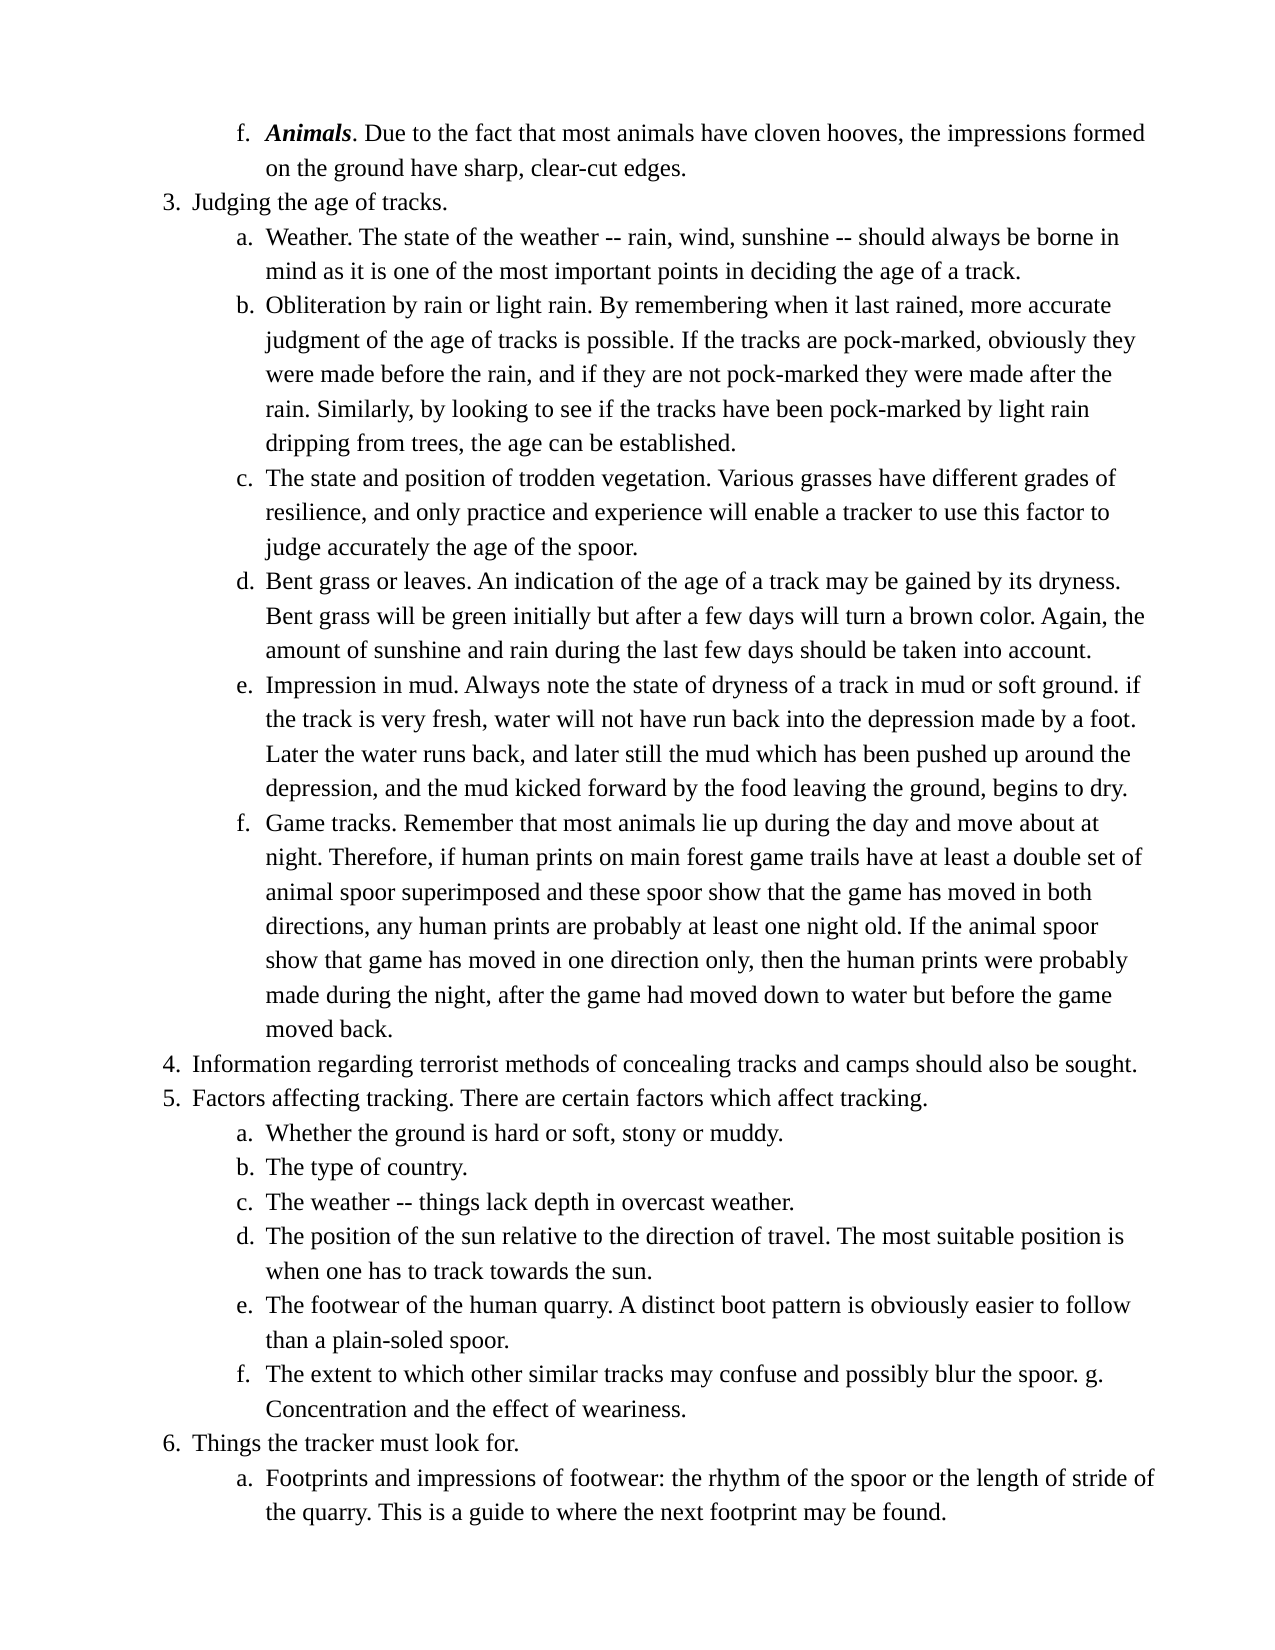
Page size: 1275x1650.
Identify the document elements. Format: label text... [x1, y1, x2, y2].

list The weather -- things lack depth in overcast weather. [236, 1187, 1157, 1216]
list The type of country. [236, 1152, 1157, 1181]
list Whether the ground is hard or soft, stony or muddy. [236, 1118, 1157, 1147]
list Game tracks. Remember that most animals lie up during the day and move about at night. Therefore, if human prints on main forest game trails have at least a double set of animal spoor superimposed and these spoor show that the game has moved in both directions, any human prints are probably at least one night old. If the animal spoor show that game has moved in one direction only, then the human prints were probably made during the night, after the game had moved down to water but before the game moved back. [236, 808, 1157, 1043]
list The position of the sun relative to the direction of travel. The most suitable position is when one has to track towards the sun. [236, 1221, 1157, 1285]
list The state and position of trodden vegetation. Various grasses have different grades of resilience, and only practice and experience will enable a tracker to use this factor to judge accurately the age of the spoor. [236, 463, 1157, 561]
list Weather. The state of the weather -- rain, wind, sunshine -- should always be borne in mind as it is one of the most important points in deciding the age of a track. [236, 222, 1157, 285]
list Footprints and impressions of footwear: the rhythm of the spoor or the length of stride of the quarry. This is a guide to where the next footprint may be found. [236, 1463, 1157, 1526]
list Judging the age of tracks. [162, 187, 1157, 216]
list Obliteration by rain or light rain. By remembering when it last rained, more accurate judgment of the age of tracks is possible. If the tracks are pock-marked, obviously they were made before the rain, and if they are not pock-marked they were made after the rain. Similarly, by looking to see if the tracks have been pock-marked by light rain dripping from trees, the age can be established. [236, 291, 1157, 457]
list The footwear of the human quarry. A distinct boot pattern is obviously easier to follow than a plain-soled spoor. [236, 1290, 1157, 1354]
list Bent grass or leaves. An indication of the age of a track may be gained by its dryness. Bent grass will be green initially but after a few days will turn a brown color. Again, the amount of sunshine and rain during the last few days should be taken into account. [236, 566, 1157, 664]
list Factors affecting tracking. There are certain factors which affect tracking. [162, 1083, 1157, 1112]
list Things the tracker must look for. [162, 1428, 1157, 1457]
list The extent to which other similar tracks may confuse and possibly blur the spoor. g. Concentration and the effect of weariness. [236, 1359, 1157, 1423]
list Impression in mud. Always note the state of dryness of a track in mud or soft ground. if the track is very fresh, water will not have run back into the depression made by a foot. Later the water runs back, and later still the mud which has been pushed up around the depression, and the mud kicked forward by the food leaving the ground, begins to dry. [236, 670, 1157, 802]
list Information regarding terrorist methods of concealing tracks and camps should also be sought. [162, 1049, 1157, 1078]
list Animals. Due to the fact that most animals have cloven hooves, the impressions formed on the ground have sharp, clear-cut edges. [236, 118, 1157, 181]
